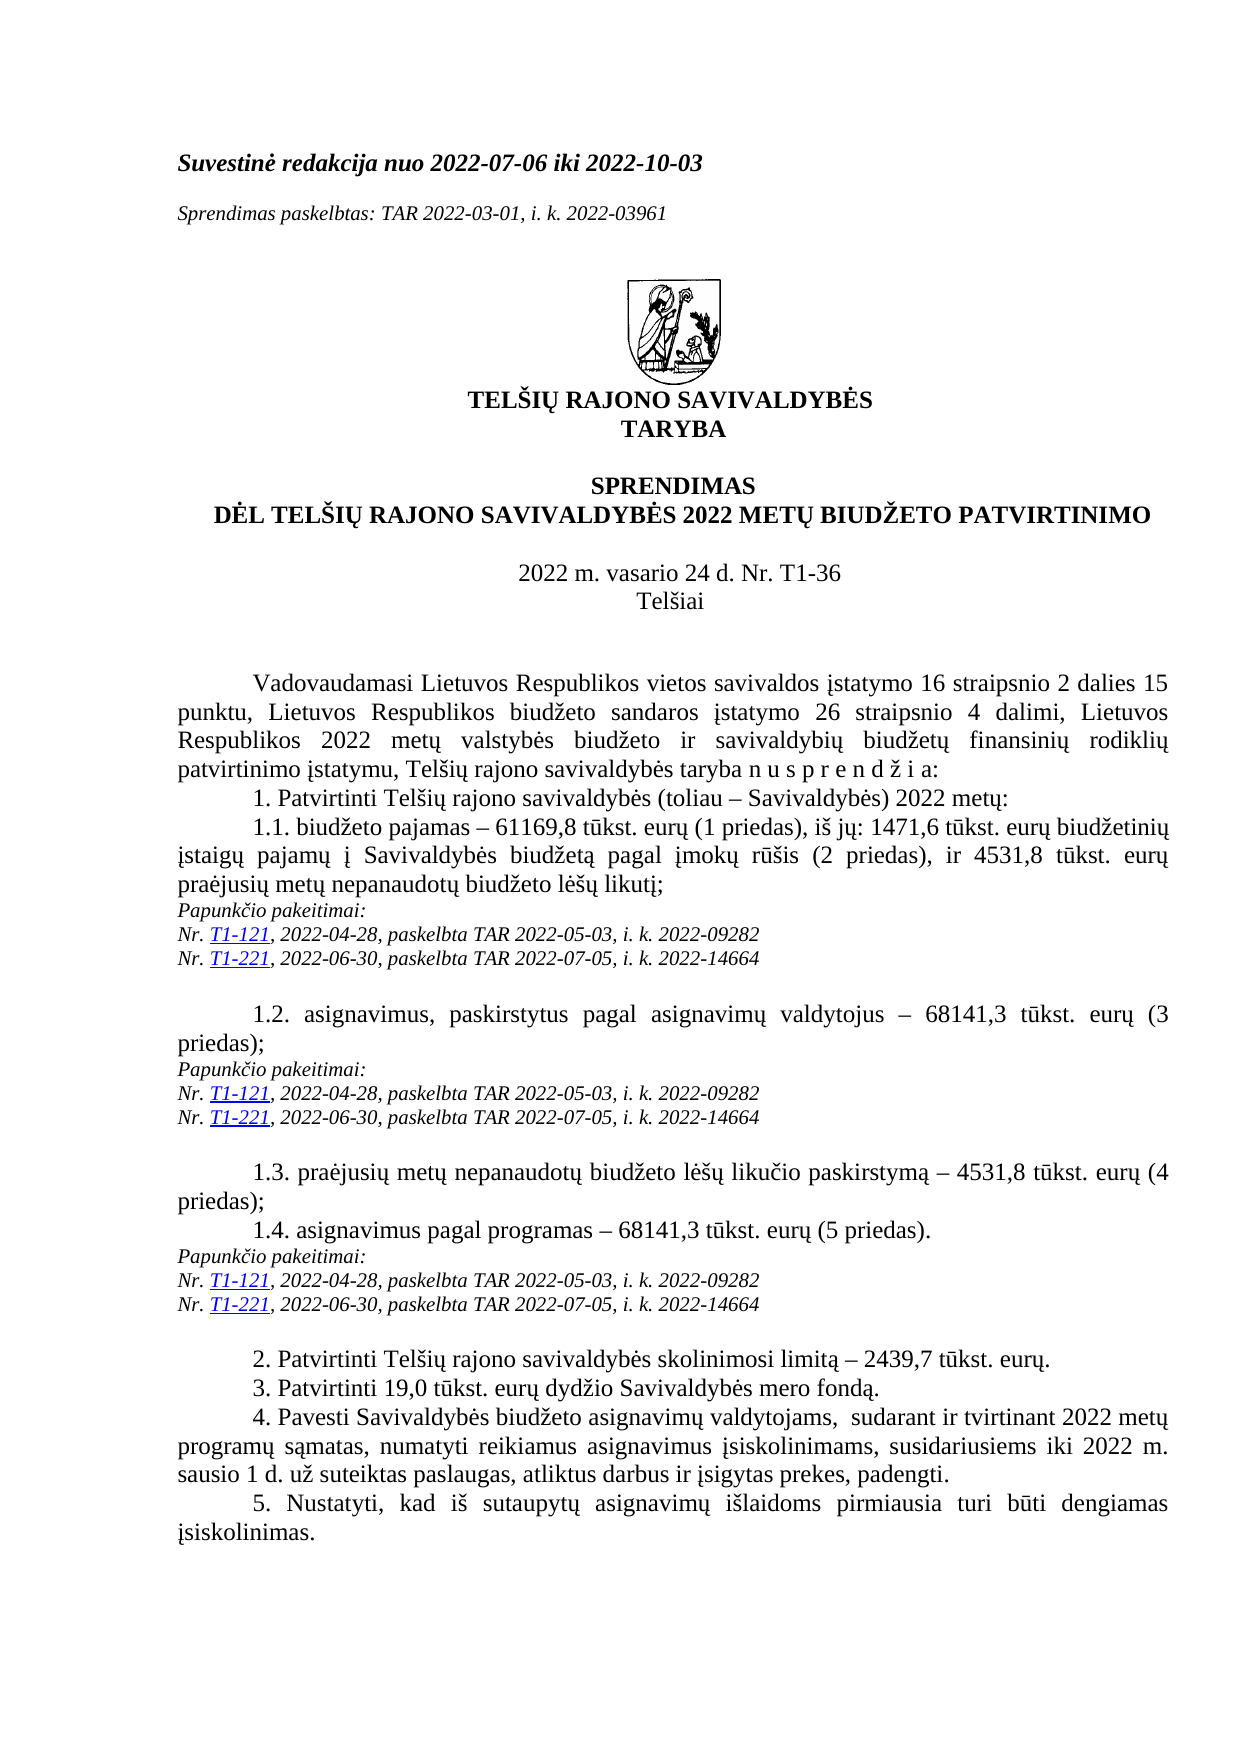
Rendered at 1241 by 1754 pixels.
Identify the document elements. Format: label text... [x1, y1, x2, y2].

text 2. Patvirtinti Telšių rajono savivaldybės skolinimosi limitą – 2439,7 tūkst. eurų. [177, 1344, 1169, 1373]
text Papunkčio pakeitimai: [177, 1056, 1169, 1081]
text 1.2. asignavimus, paskirstytus pagal asignavimų valdytojus – 68141,3 tūkst. eurų (3 priedas); [177, 999, 1169, 1056]
text Papunkčio pakeitimai: [177, 898, 1169, 922]
text 1.4. asignavimus pagal programas – 68141,3 tūkst. eurų (5 priedas). [177, 1215, 1169, 1244]
text 4. Pavesti Savivaldybės biudžeto asignavimų valdytojams, sudarant ir tvirtinant 2022 metų programų sąmatas, numatyti reikiamus asignavimus įsiskolinimams, susidariusiems iki 2022 m. sausio 1 d. už suteiktas paslaugas, atliktus darbus ir įsigytas prekes, padengti. [177, 1402, 1169, 1488]
text DĖL TELŠIŲ RAJONO SAVIVALDYBĖS 2022 METŲ BIUDŽETO PATVIRTINIMO [177, 500, 1169, 529]
text Vadovaudamasi Lietuvos Respublikos vietos savivaldos įstatymo 16 straipsnio 2 dalies 15 punktu, Lietuvos Respublikos biudžeto sandaros įstatymo 26 straipsnio 4 dalimi, Lietuvos Respublikos 2022 metų valstybės biudžeto ir savivaldybių biudžetų finansinių rodiklių patvirtinimo įstatymu, Telšių rajono savivaldybės taryba nusprendžia: [177, 668, 1169, 783]
text Nr. T1-121, 2022-04-28, paskelbta TAR 2022-05-03, i. k. 2022-09282 [177, 1081, 1169, 1104]
text 5. Nustatyti, kad iš sutaupytų asignavimų išlaidoms pirmiausia turi būti dengiamas įsiskolinimas. [177, 1488, 1169, 1546]
text TARYBA [177, 414, 1169, 443]
text 3. Patvirtinti 19,0 tūkst. eurų dydžio Savivaldybės mero fondą. [177, 1373, 1169, 1402]
text Telšiai [177, 586, 1169, 615]
text Nr. T1-121, 2022-04-28, paskelbta TAR 2022-05-03, i. k. 2022-09282 [177, 922, 1169, 946]
text Nr. T1-221, 2022-06-30, paskelbta TAR 2022-07-05, i. k. 2022-14664 [177, 946, 1169, 970]
text Nr. T1-121, 2022-04-28, paskelbta TAR 2022-05-03, i. k. 2022-09282 [177, 1268, 1169, 1292]
text Nr. T1-221, 2022-06-30, paskelbta TAR 2022-07-05, i. k. 2022-14664 [177, 1104, 1169, 1129]
text Sprendimas paskelbtas: TAR 2022-03-01, i. k. 2022-03961 [177, 201, 1169, 224]
text 1.1. biudžeto pajamas – 61169,8 tūkst. eurų (1 priedas), iš jų: 1471,6 tūkst. eurų biudžetinių įstaigų pajamų į Savivaldybės biudžetą pagal įmokų rūšis (2 priedas), ir 4531,8 tūkst. eurų praėjusių metų nepanaudotų biudžeto lėšų likutį; [177, 812, 1169, 898]
text Nr. T1-221, 2022-06-30, paskelbta TAR 2022-07-05, i. k. 2022-14664 [177, 1292, 1169, 1316]
text 1.3. praėjusių metų nepanaudotų biudžeto lėšų likučio paskirstymą – 4531,8 tūkst. eurų (4 priedas); [177, 1157, 1169, 1215]
text SPRENDIMAS [177, 471, 1169, 500]
text Suvestinė redakcija nuo 2022-07-06 iki 2022-10-03 [177, 148, 1169, 176]
text 1. Patvirtinti Telšių rajono savivaldybės (toliau – Savivaldybės) 2022 metų: [177, 783, 1169, 812]
text Papunkčio pakeitimai: [177, 1244, 1169, 1268]
text TELŠIŲ RAJONO SAVIVALDYBĖS [177, 385, 1169, 414]
text 2022 m. vasario 24 d. Nr. T1-36 [177, 558, 1169, 586]
